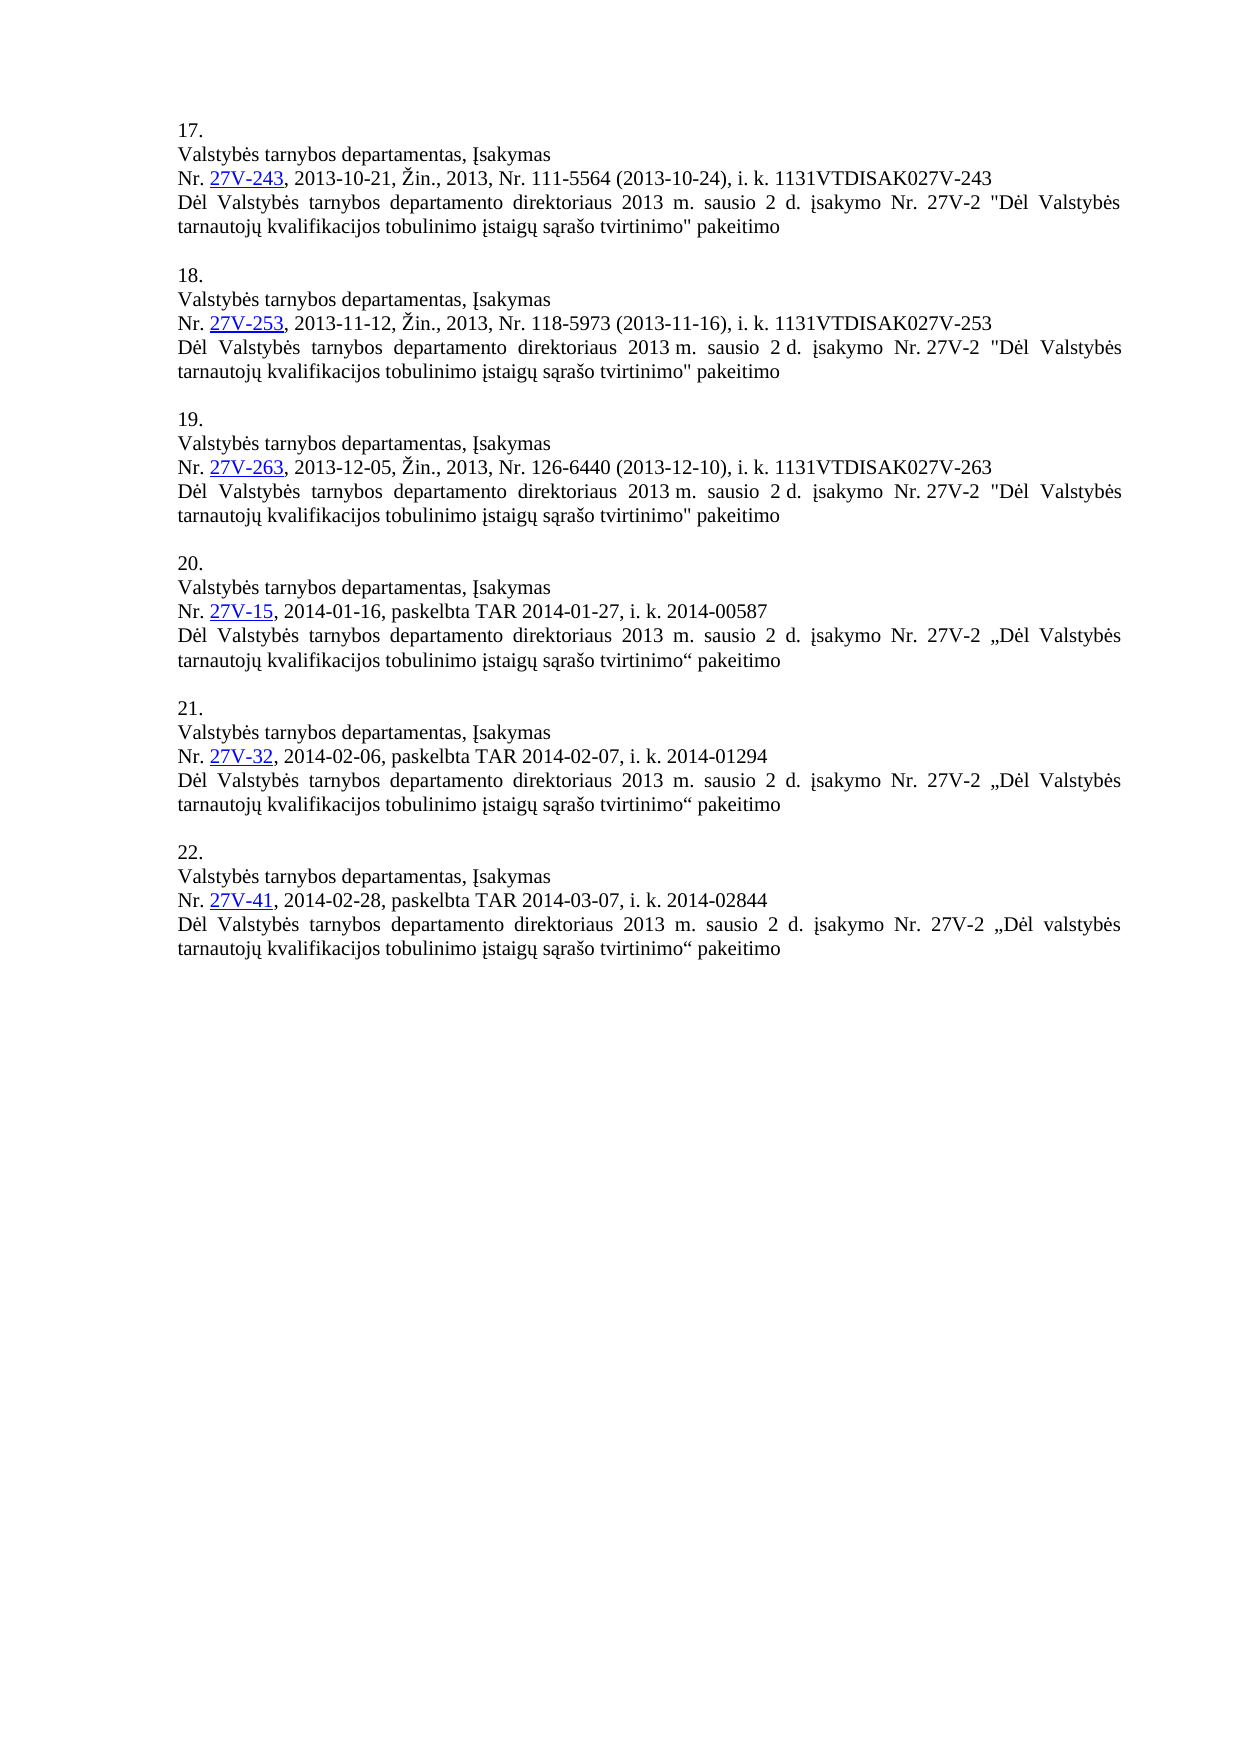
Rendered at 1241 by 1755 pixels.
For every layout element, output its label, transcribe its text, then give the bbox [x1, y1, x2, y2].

text Valstybės tarnybos departamentas, Įsakymas [177, 575, 1122, 599]
text Dėl Valstybės tarnybos departamento direktoriaus 2013 m. sausio 2 d. įsakymo Nr. 27V-2 „Dėl valstybės tarnautojų kvalifikacijos tobulinimo įstaigų sąrašo tvirtinimo“ pakeitimo [177, 912, 1122, 960]
text 21. [177, 696, 1122, 720]
text Nr. 27V-243, 2013-10-21, Žin., 2013, Nr. 111-5564 (2013-10-24), i. k. 1131VTDISAK027V-243 [177, 166, 1122, 190]
text 20. [177, 551, 1122, 575]
text Nr. 27V-15, 2014-01-16, paskelbta TAR 2014-01-27, i. k. 2014-00587 [177, 599, 1122, 623]
text 18. [177, 262, 1122, 287]
text Dėl Valstybės tarnybos departamento direktoriaus 2013 m. sausio 2 d. įsakymo Nr. 27V-2 "Dėl Valstybės tarnautojų kvalifikacijos tobulinimo įstaigų sąrašo tvirtinimo" pakeitimo [177, 335, 1122, 383]
text Nr. 27V-41, 2014-02-28, paskelbta TAR 2014-03-07, i. k. 2014-02844 [177, 888, 1122, 912]
text Valstybės tarnybos departamentas, Įsakymas [177, 431, 1122, 455]
text Valstybės tarnybos departamentas, Įsakymas [177, 864, 1122, 888]
text Valstybės tarnybos departamentas, Įsakymas [177, 287, 1122, 311]
text Nr. 27V-253, 2013-11-12, Žin., 2013, Nr. 118-5973 (2013-11-16), i. k. 1131VTDISAK027V-253 [177, 311, 1122, 335]
text Valstybės tarnybos departamentas, Įsakymas [177, 142, 1122, 166]
text Dėl Valstybės tarnybos departamento direktoriaus 2013 m. sausio 2 d. įsakymo Nr. 27V-2 „Dėl Valstybės tarnautojų kvalifikacijos tobulinimo įstaigų sąrašo tvirtinimo“ pakeitimo [177, 623, 1122, 672]
text 19. [177, 407, 1122, 431]
text 17. [177, 118, 1122, 142]
text Nr. 27V-263, 2013-12-05, Žin., 2013, Nr. 126-6440 (2013-12-10), i. k. 1131VTDISAK027V-263 [177, 455, 1122, 479]
text Nr. 27V-32, 2014-02-06, paskelbta TAR 2014-02-07, i. k. 2014-01294 [177, 744, 1122, 768]
text Dėl Valstybės tarnybos departamento direktoriaus 2013 m. sausio 2 d. įsakymo Nr. 27V-2 „Dėl Valstybės tarnautojų kvalifikacijos tobulinimo įstaigų sąrašo tvirtinimo“ pakeitimo [177, 768, 1122, 816]
text Valstybės tarnybos departamentas, Įsakymas [177, 720, 1122, 744]
text 22. [177, 840, 1122, 864]
text Dėl Valstybės tarnybos departamento direktoriaus 2013 m. sausio 2 d. įsakymo Nr. 27V-2 "Dėl Valstybės tarnautojų kvalifikacijos tobulinimo įstaigų sąrašo tvirtinimo" pakeitimo [177, 479, 1122, 527]
text Dėl Valstybės tarnybos departamento direktoriaus 2013 m. sausio 2 d. įsakymo Nr. 27V-2 "Dėl Valstybės tarnautojų kvalifikacijos tobulinimo įstaigų sąrašo tvirtinimo" pakeitimo [177, 190, 1122, 238]
